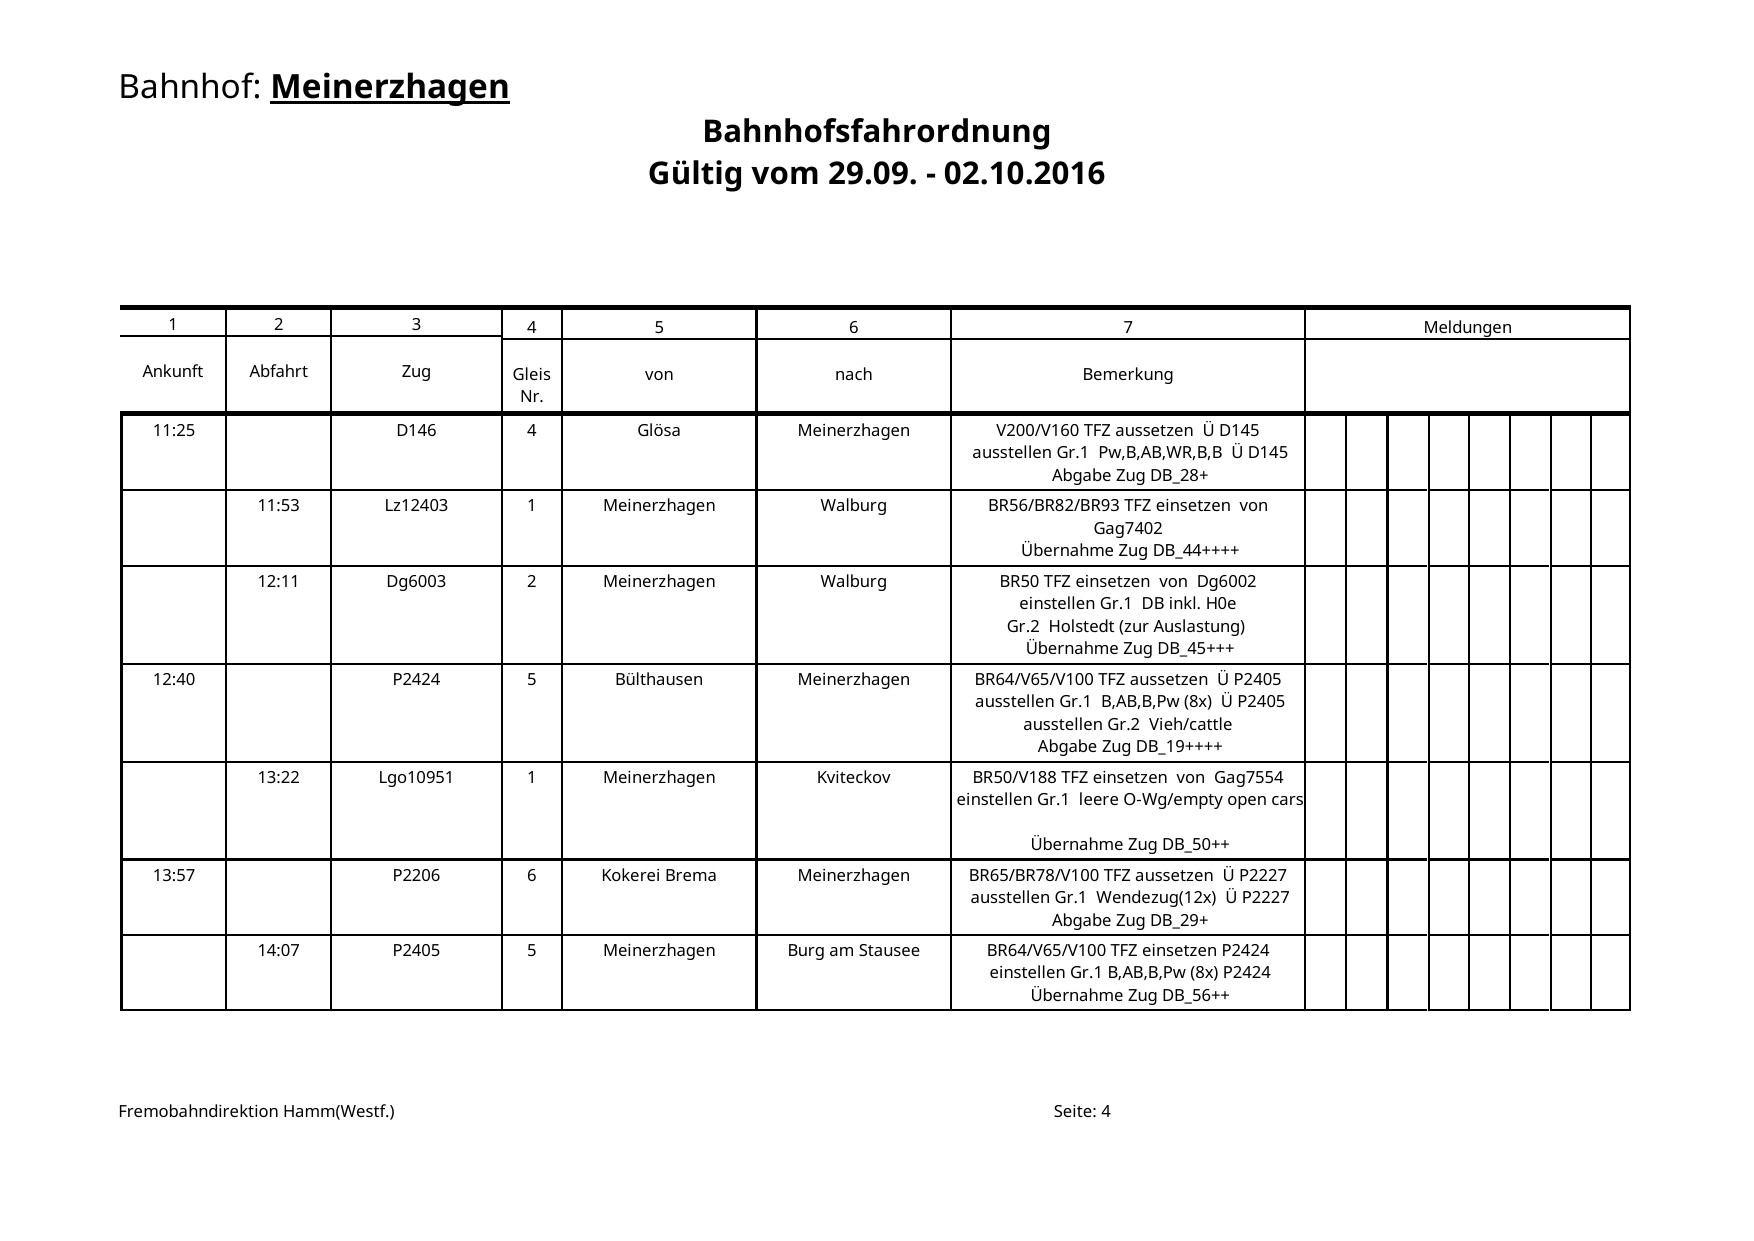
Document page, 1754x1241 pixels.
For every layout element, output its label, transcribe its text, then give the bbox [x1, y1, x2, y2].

table_header 7 Bemerkung [952, 310, 1304, 338]
table_cell [1511, 763, 1549, 858]
table_header 2 Abfahrt [227, 310, 330, 335]
table_cell [1552, 416, 1590, 489]
table_cell Meinerzhagen [563, 567, 755, 663]
table_cell 2 [503, 567, 561, 663]
table_cell Bülthausen [563, 665, 755, 761]
table_cell 1 [503, 491, 561, 565]
table_cell [1430, 665, 1468, 761]
table_cell [1470, 491, 1509, 565]
table_cell [1306, 665, 1345, 761]
table_cell [1511, 936, 1549, 1009]
table_cell BR56/BR82/BR93 TFZ einsetzen von Gag7402 Übernahme Zug DB_44++++ [952, 491, 1304, 565]
table_cell Meinerzhagen [563, 763, 755, 858]
table_cell [1552, 936, 1590, 1009]
table_cell [1306, 416, 1345, 489]
table_cell [1511, 665, 1549, 761]
table_cell [1552, 763, 1590, 858]
table_cell [227, 861, 330, 934]
table_cell 12:11 [227, 567, 330, 663]
table_header Meldungen [1306, 310, 1629, 338]
table_cell 12:40 [123, 665, 225, 761]
table_cell P2206 [332, 861, 501, 934]
table_cell [1306, 936, 1345, 1009]
table_cell [123, 763, 225, 858]
table_cell [1592, 665, 1629, 761]
table_header 3 Zug [332, 310, 501, 335]
table_cell [1430, 936, 1468, 1009]
table_cell 11:25 [123, 416, 225, 489]
table_cell [1306, 567, 1345, 663]
table_cell [1470, 936, 1509, 1009]
table_cell 5 [503, 936, 561, 1009]
table_cell Meinerzhagen [758, 861, 950, 934]
table_cell [1470, 416, 1509, 489]
table_cell Walburg [758, 567, 950, 663]
table_cell Burg am Stausee [758, 936, 950, 1009]
table_cell [1389, 861, 1427, 934]
table_cell [1389, 936, 1427, 1009]
table_header 2 Abfahrt [227, 337, 330, 411]
table_cell Kokerei Brema [563, 861, 755, 934]
table_cell [123, 491, 225, 565]
table_cell [1470, 763, 1509, 858]
table_header 5 von [563, 310, 755, 338]
table_cell [1592, 416, 1629, 489]
table_cell [227, 665, 330, 761]
table_cell BR64/V65/V100 TFZ einsetzen P2424 einstellen Gr.1 B,AB,B,Pw (8x) P2424 Übernahme Zug DB_56++ [952, 936, 1304, 1009]
table_header 1 Ankunft [120, 337, 225, 411]
table_cell [1306, 491, 1345, 565]
table_cell P2405 [332, 936, 501, 1009]
table_cell [1347, 763, 1386, 858]
table_header 1 Ankunft [120, 310, 225, 335]
table_cell Walburg [758, 491, 950, 565]
table_cell Meinerzhagen [758, 416, 950, 489]
table_cell [1470, 665, 1509, 761]
table_cell Lz12403 [332, 491, 501, 565]
table_cell [123, 567, 225, 663]
table_cell 1 [503, 763, 561, 858]
table_cell 6 [503, 861, 561, 934]
table_cell Kviteckov [758, 763, 950, 858]
table_cell Lgo10951 [332, 763, 501, 858]
table_cell [123, 936, 225, 1009]
table_cell [1511, 416, 1549, 489]
table_cell [1430, 763, 1468, 858]
table_cell [1592, 936, 1629, 1009]
table_header 4 Gleis Nr. [503, 340, 561, 411]
table_cell 13:57 [123, 861, 225, 934]
table_cell [1552, 665, 1590, 761]
table_cell [1389, 567, 1427, 663]
table_header 5 von [563, 340, 755, 411]
table_cell [1592, 861, 1629, 934]
table_cell [1347, 416, 1386, 489]
table_cell [1389, 416, 1427, 489]
table_cell Meinerzhagen [758, 665, 950, 761]
table_cell Meinerzhagen [563, 936, 755, 1009]
table_cell [1306, 763, 1345, 858]
table_cell Glösa [563, 416, 755, 489]
table_cell [1511, 567, 1549, 663]
table_cell [1430, 567, 1468, 663]
table_cell [227, 416, 330, 489]
table_cell [1430, 861, 1468, 934]
table_cell [1389, 665, 1427, 761]
table_cell [1592, 567, 1629, 663]
table_cell [1389, 763, 1427, 858]
table_cell [1470, 567, 1509, 663]
table_cell [1552, 861, 1590, 934]
table_cell Meinerzhagen [563, 491, 755, 565]
table_cell [1389, 491, 1427, 565]
table_header 6 nach [758, 340, 950, 411]
table_cell [1511, 861, 1549, 934]
table_cell BR50/V188 TFZ einsetzen von Gag7554 einstellen Gr.1 leere O-Wg/empty open cars Übernahme Zug DB_50++ [952, 763, 1304, 858]
table_cell [1347, 861, 1386, 934]
table_cell [1430, 416, 1468, 489]
table_cell BR50 TFZ einsetzen von Dg6002 einstellen Gr.1 DB inkl. H0e Gr.2 Holstedt (zur Auslastung) Übernahme Zug DB_45+++ [952, 567, 1304, 663]
table_cell D146 [332, 416, 501, 489]
table_header 4 Gleis Nr. [503, 310, 561, 338]
table_header 3 Zug [332, 337, 501, 411]
table_cell 5 [503, 665, 561, 761]
table_cell [1552, 567, 1590, 663]
table_cell [1430, 491, 1468, 565]
table_cell [1592, 763, 1629, 858]
table_cell [1347, 936, 1386, 1009]
table_header [1306, 340, 1629, 411]
table_cell [1347, 665, 1386, 761]
table_cell [1592, 491, 1629, 565]
table_cell BR64/V65/V100 TFZ aussetzen Ü P2405 ausstellen Gr.1 B,AB,B,Pw (8x) Ü P2405 ausstellen Gr.2 Vieh/cattle Abgabe Zug DB_19++++ [952, 665, 1304, 761]
table_header 6 nach [758, 310, 950, 338]
table_cell [1552, 491, 1590, 565]
table_cell 13:22 [227, 763, 330, 858]
table_cell Dg6003 [332, 567, 501, 663]
table_cell 14:07 [227, 936, 330, 1009]
table_cell [1306, 861, 1345, 934]
table_cell 11:53 [227, 491, 330, 565]
table_cell BR65/BR78/V100 TFZ aussetzen Ü P2227 ausstellen Gr.1 Wendezug(12x) Ü P2227 Abgabe Zug DB_29+ [952, 861, 1304, 934]
table_cell V200/V160 TFZ aussetzen Ü D145 ausstellen Gr.1 Pw,B,AB,WR,B,B Ü D145 Abgabe Zug DB_28+ [952, 416, 1304, 489]
table_cell [1511, 491, 1549, 565]
table_cell [1470, 861, 1509, 934]
table_cell P2424 [332, 665, 501, 761]
table_cell [1347, 491, 1386, 565]
table_cell [1347, 567, 1386, 663]
table_cell 4 [503, 416, 561, 489]
table_header 7 Bemerkung [952, 340, 1304, 411]
